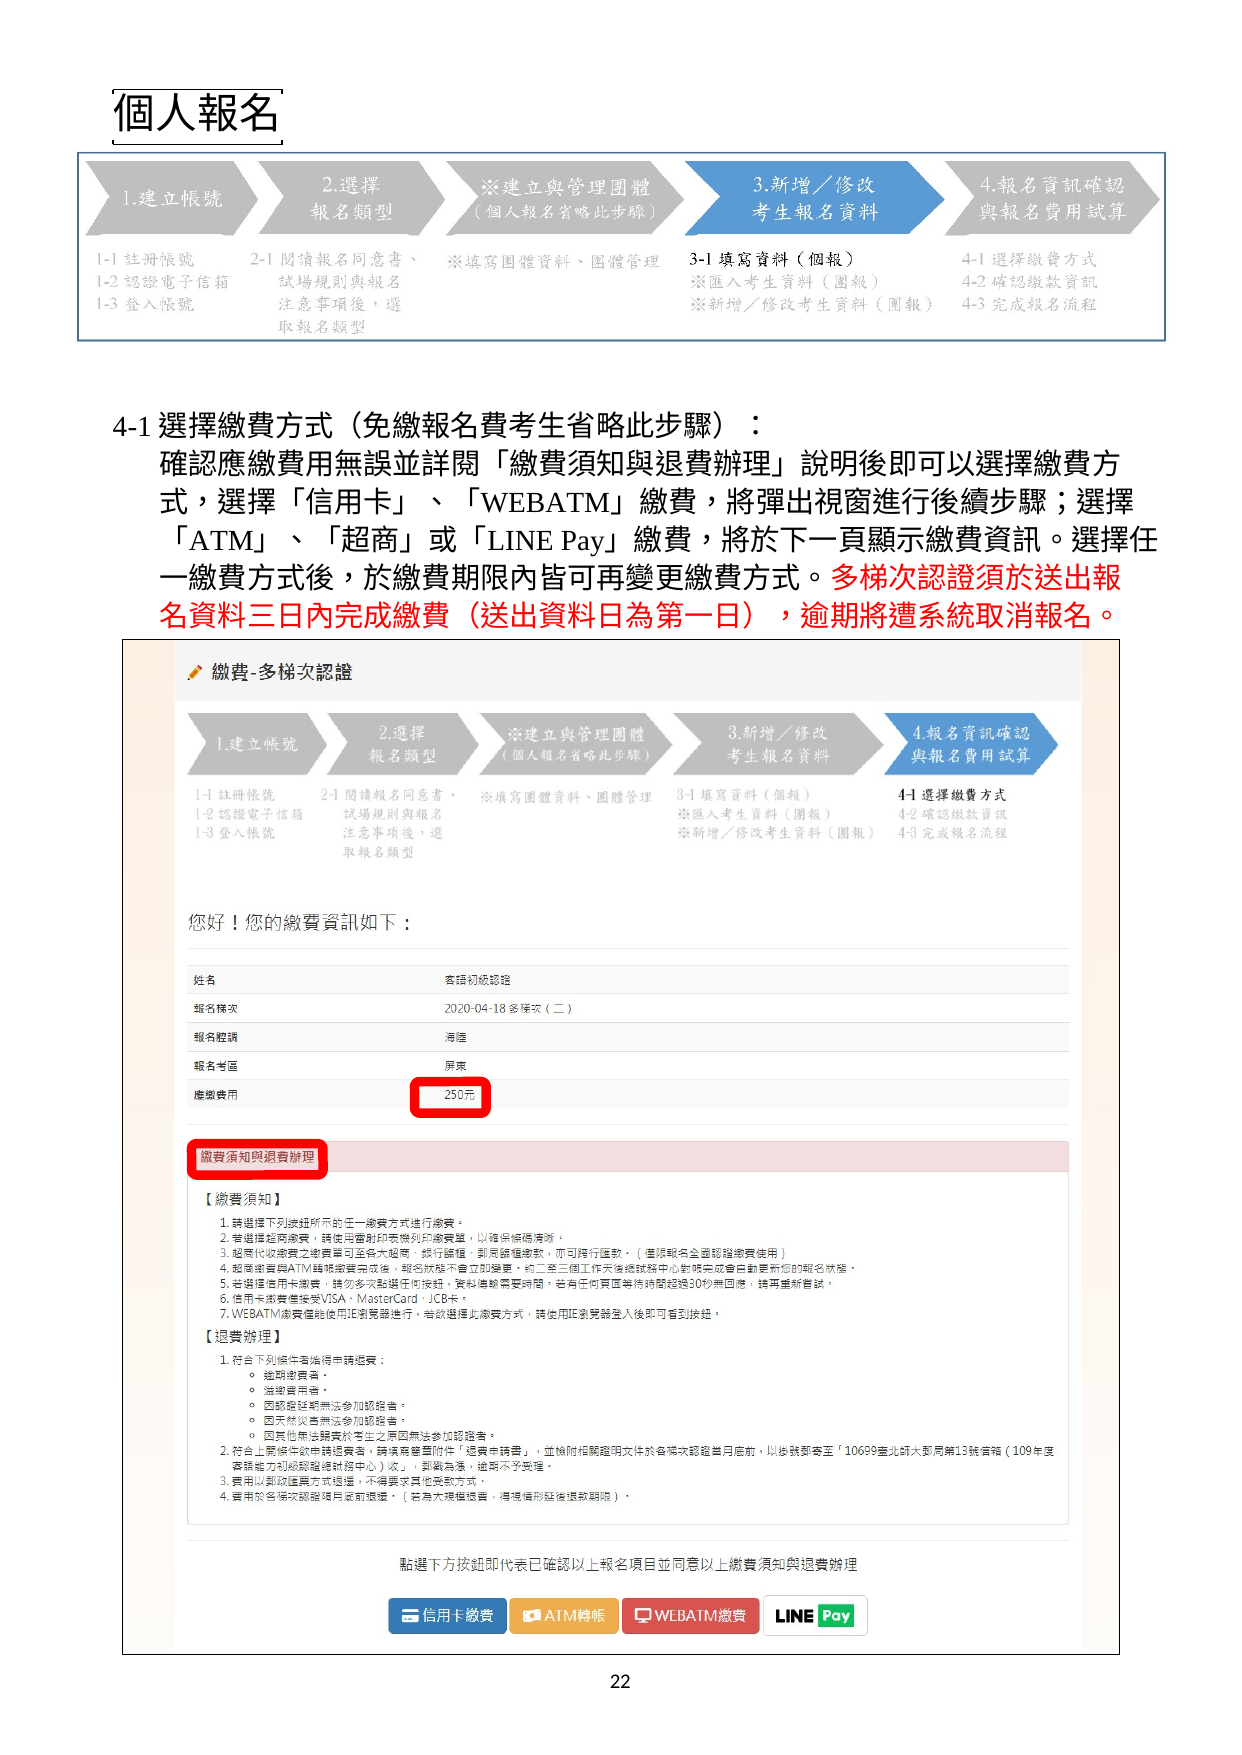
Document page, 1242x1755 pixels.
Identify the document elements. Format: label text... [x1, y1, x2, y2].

text 4-1 選擇繳費方式（免繳報名費考生省略此步驟）： [112, 407, 1185, 444]
text 「ATM」、「超商」或「LINE Pay」繳費，將於下一頁顯示繳費資訊。選擇任 [159, 520, 1185, 558]
text 式，選擇「信用卡」、「WEBATM」繳費，將彈出視窗進行後續步驟；選擇 [159, 482, 1185, 520]
text 一繳費方式後，於繳費期限內皆可再變更繳費方式。多梯次認證須於送出報 [159, 558, 1185, 596]
text 確認應繳費用無誤並詳閱「繳費須知與退費辦理」說明後即可以選擇繳費方 [159, 444, 1185, 482]
text 名資料三日內完成繳費（送出資料日為第一日），逾期將遭系統取消報名。 [159, 596, 1185, 634]
